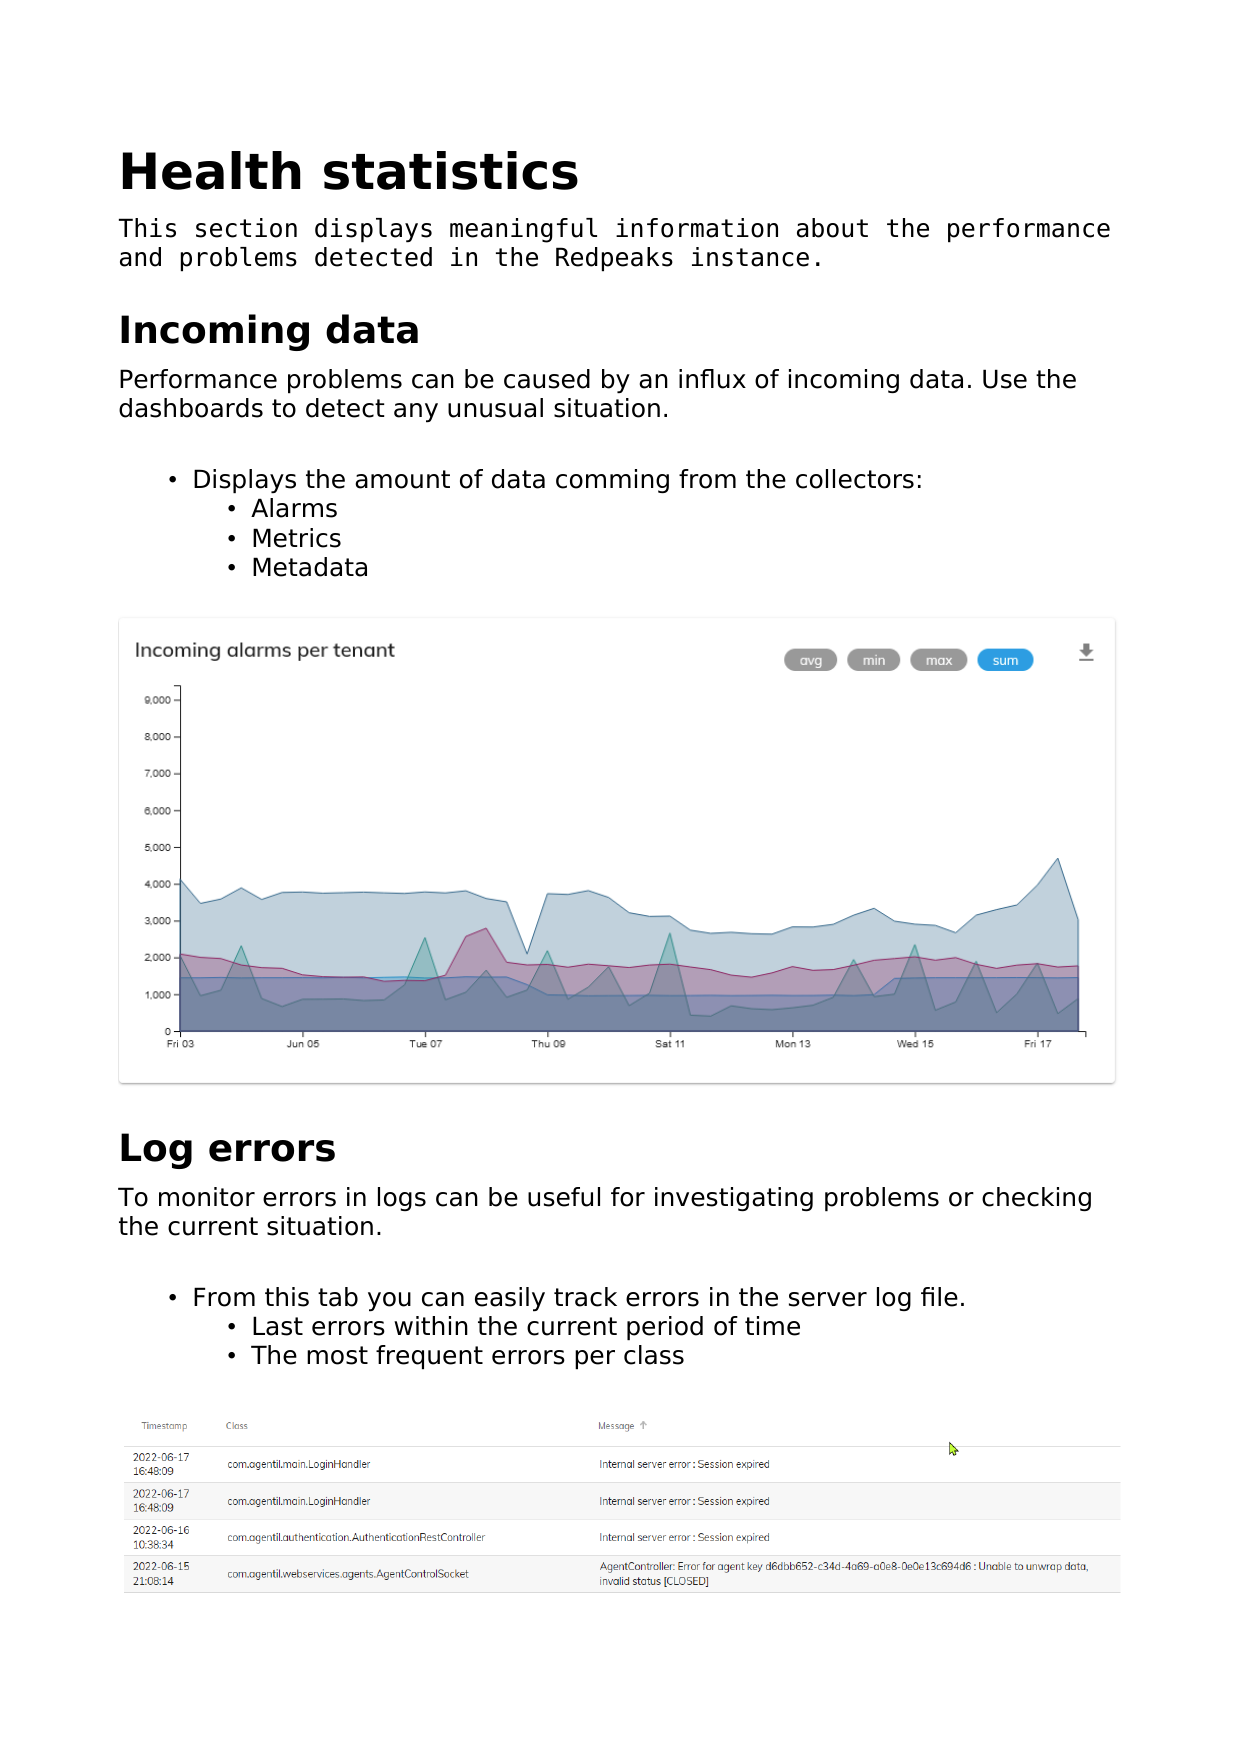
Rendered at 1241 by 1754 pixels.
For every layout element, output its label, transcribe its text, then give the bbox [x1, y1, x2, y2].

list Metrics [236, 524, 1122, 553]
list Metadata [236, 553, 1122, 582]
list Alarms [236, 494, 1122, 524]
text Performance problems can be caused by an influx of incoming data. Use the dashboards to detect any unusual situation. [118, 365, 1122, 423]
text To monitor errors in logs can be useful for investigating problems or checking the current situation. [118, 1183, 1122, 1241]
text This section displays meaningful information about the performance and problems detected in the Redpeaks instance. [118, 214, 1122, 272]
list Last errors within the current period of time [236, 1312, 1122, 1341]
subtitle Log errors [118, 1127, 1122, 1170]
list The most frequent errors per class [236, 1341, 1122, 1371]
picture [118, 1400, 1123, 1594]
subtitle Health statistics [118, 143, 1122, 201]
picture [118, 611, 1123, 1089]
subtitle Incoming data [118, 309, 1122, 353]
list From this tab you can easily track errors in the server log file. [177, 1283, 1122, 1312]
list Displays the amount of data comming from the collectors: [177, 465, 1122, 494]
